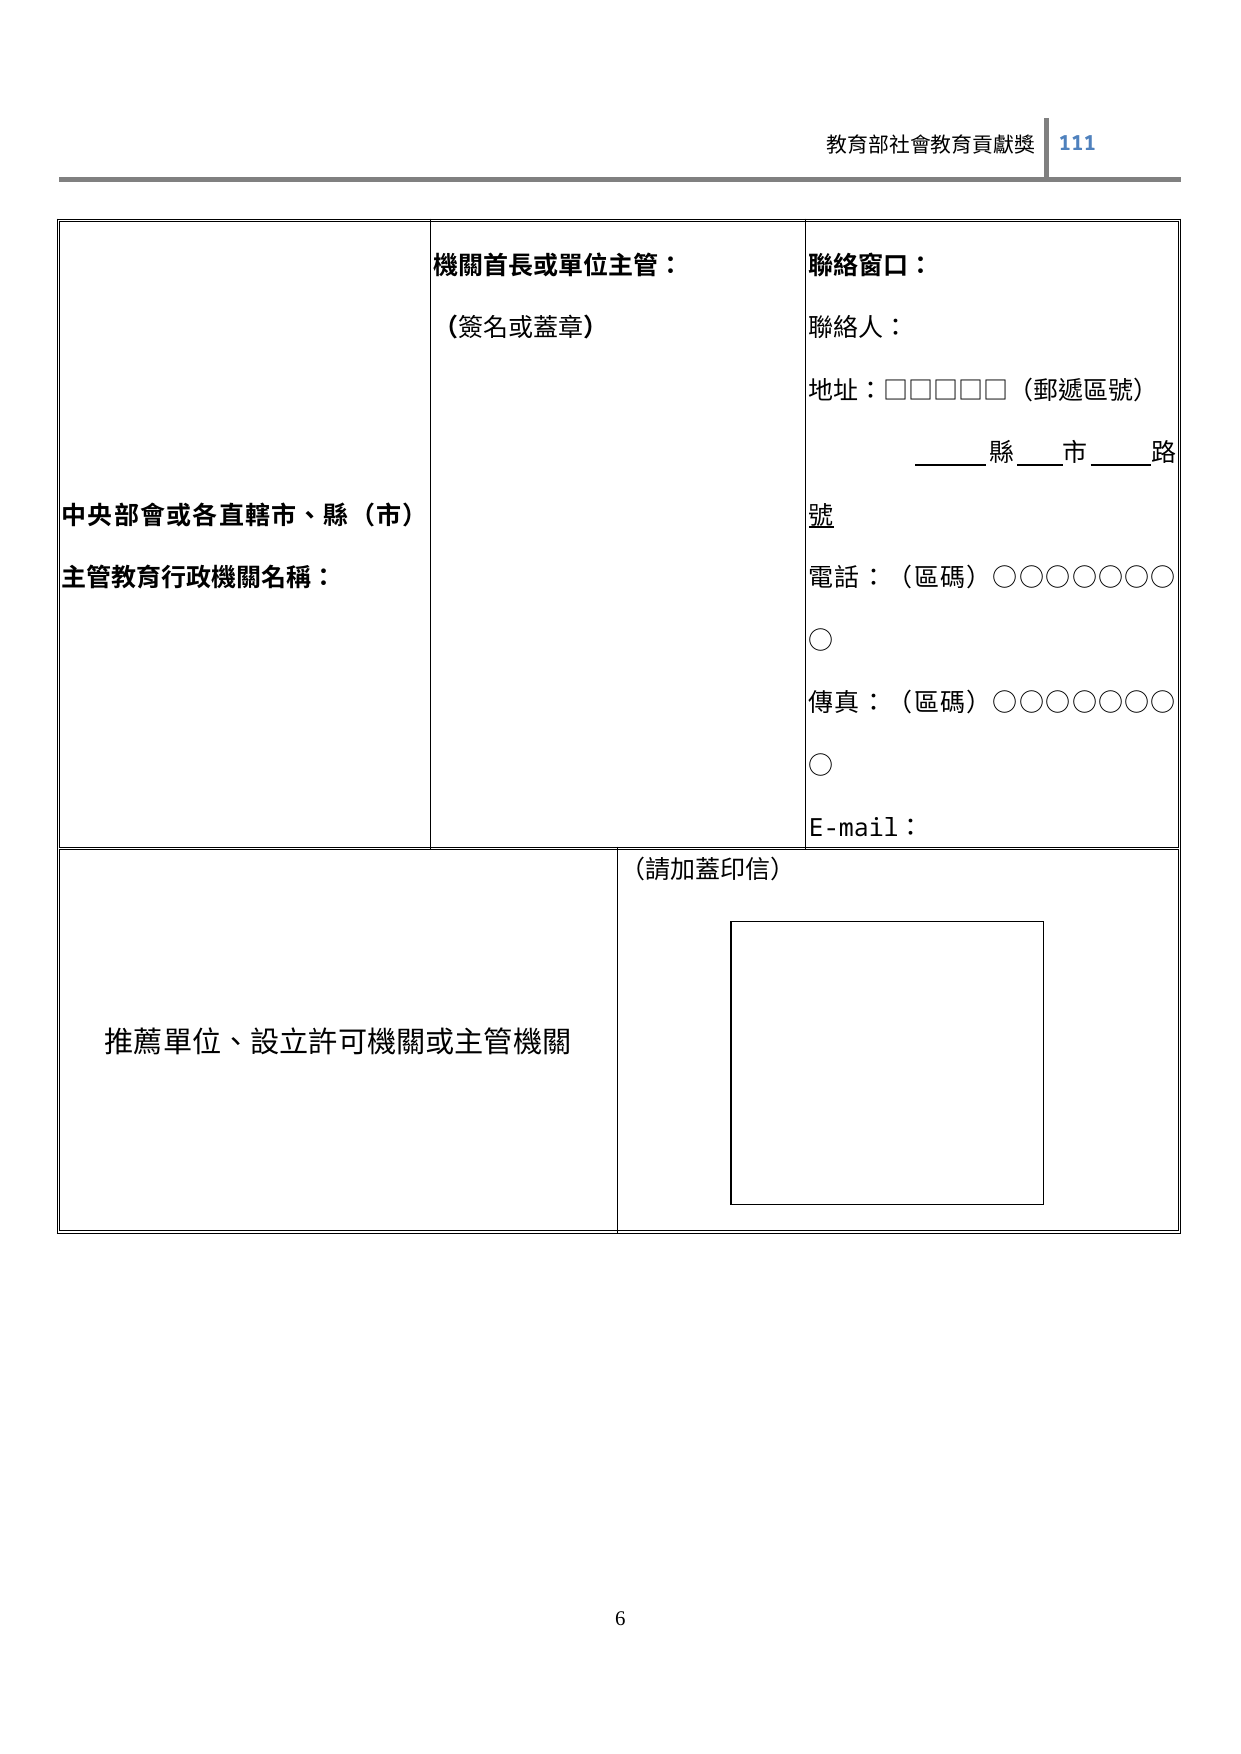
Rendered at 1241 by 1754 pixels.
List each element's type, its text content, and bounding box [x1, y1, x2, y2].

table_cell 聯絡窗口： 聯絡人： 地址：□□□□□（郵遞區號） 縣 市 路 號 電話：（區碼）○○○○○○○○ 傳真：（區碼）○○○○○○○○ E-mail： [806, 222, 1178, 847]
table_cell 機關首長或單位主管： （簽名或蓋章） [431, 222, 805, 847]
table_cell （請加蓋印信） [618, 850, 1178, 1230]
table_cell 中央部會或各直轄市、縣（市）主管教育行政機關名稱： [60, 222, 430, 847]
table_cell 推薦單位、設立許可機關或主管機關 [60, 850, 617, 1230]
